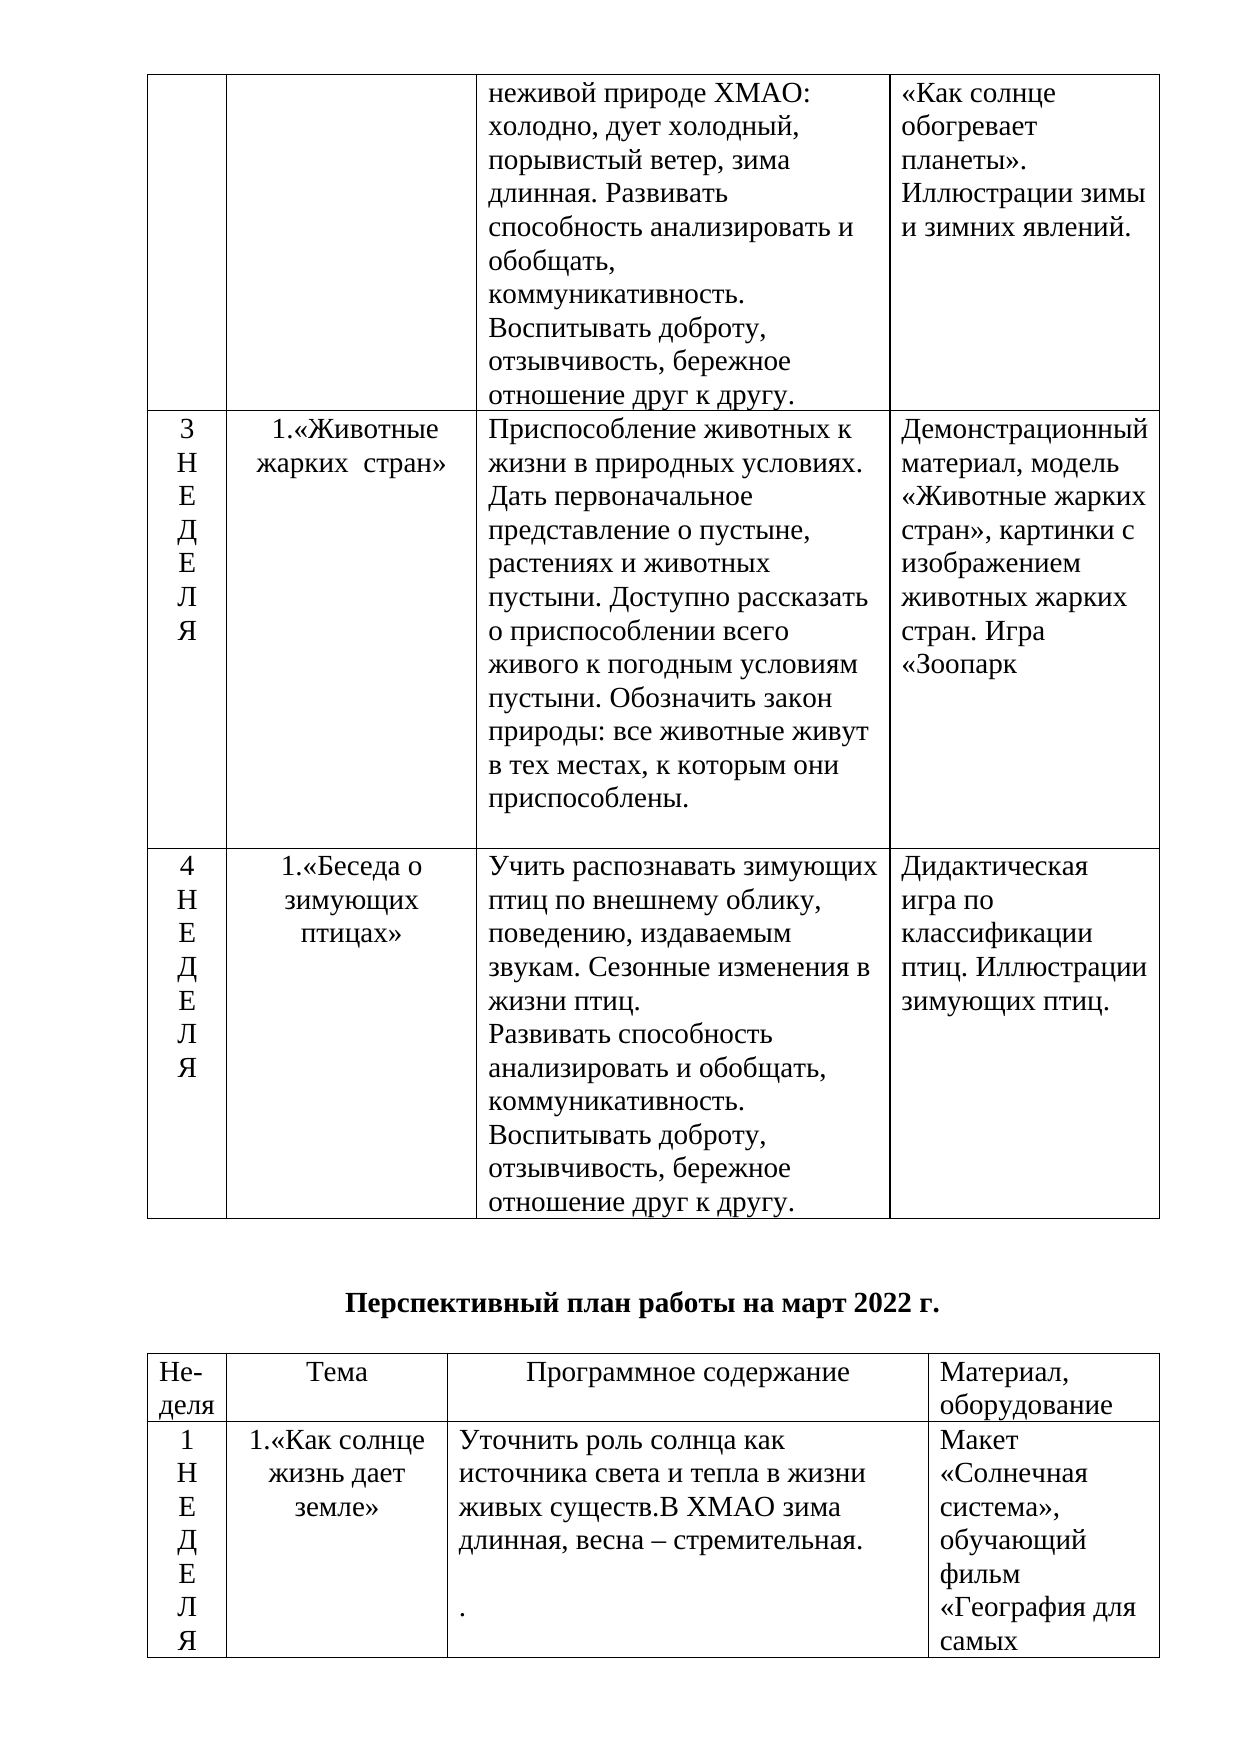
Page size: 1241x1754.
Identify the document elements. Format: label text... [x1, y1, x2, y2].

table_cell 1.«Как солнце жизнь дает земле» [227, 1422, 447, 1657]
table_header Программное содержание [448, 1354, 928, 1421]
table_header Тема [227, 1354, 447, 1421]
table_cell [227, 75, 476, 410]
table_cell Демонстрационный материал, модель «Животные жарких стран», картинки с изображением животных жарких стран. Игра «Зоопарк [891, 411, 1159, 847]
table_cell Приспособление животных к жизни в природных условиях. Дать первоначальное представление о пустыне, растениях и животных пустыни. Доступно рассказать о приспособлении всего живого к погодным условиям пустыни. Обозначить закон природы: все животные живут в тех местах, к которым они приспособлены. [477, 411, 889, 847]
table_cell «Как солнце обогревает планеты». Иллюстрации зимы и зимних явлений. [891, 75, 1159, 410]
table_cell Дидактическая игра по классификации птиц. Иллюстрации зимующих птиц. [891, 849, 1159, 1217]
table_cell Макет «Солнечная система», обучающий фильм «География для самых [929, 1422, 1159, 1657]
table_cell 4 Н Е Д Е Л Я [148, 849, 226, 1217]
table_cell Учить распознавать зимующих птиц по внешнему облику, поведению, издаваемым звукам. Сезонные изменения в жизни птиц. Развивать способность анализировать и обобщать, коммуникативность. Воспитывать доброту, отзывчивость, бережное отношение друг к другу. [477, 849, 889, 1217]
table_cell 1.«Животные жарких стран» [227, 411, 476, 847]
table_cell 3 Н Е Д Е Л Я [148, 411, 226, 847]
text Перспективный план работы на март 2022 г. [148, 1286, 1137, 1319]
table_header Материал, оборудование [929, 1354, 1159, 1421]
table_cell 1 Н Е Д Е Л Я [148, 1422, 226, 1657]
table_cell [148, 75, 226, 410]
table_cell неживой природе ХМАО: холодно, дует холодный, порывистый ветер, зима длинная. Развивать способность анализировать и обобщать, коммуникативность. Воспитывать доброту, отзывчивость, бережное отношение друг к другу. [477, 75, 889, 410]
table_cell 1.«Беседа о зимующих птицах» [227, 849, 476, 1217]
table_cell Уточнить роль солнца как источника света и тепла в жизни живых существ.В ХМАО зима длинная, весна – стремительная. . [448, 1422, 928, 1657]
table_header Не-деля [148, 1354, 226, 1421]
